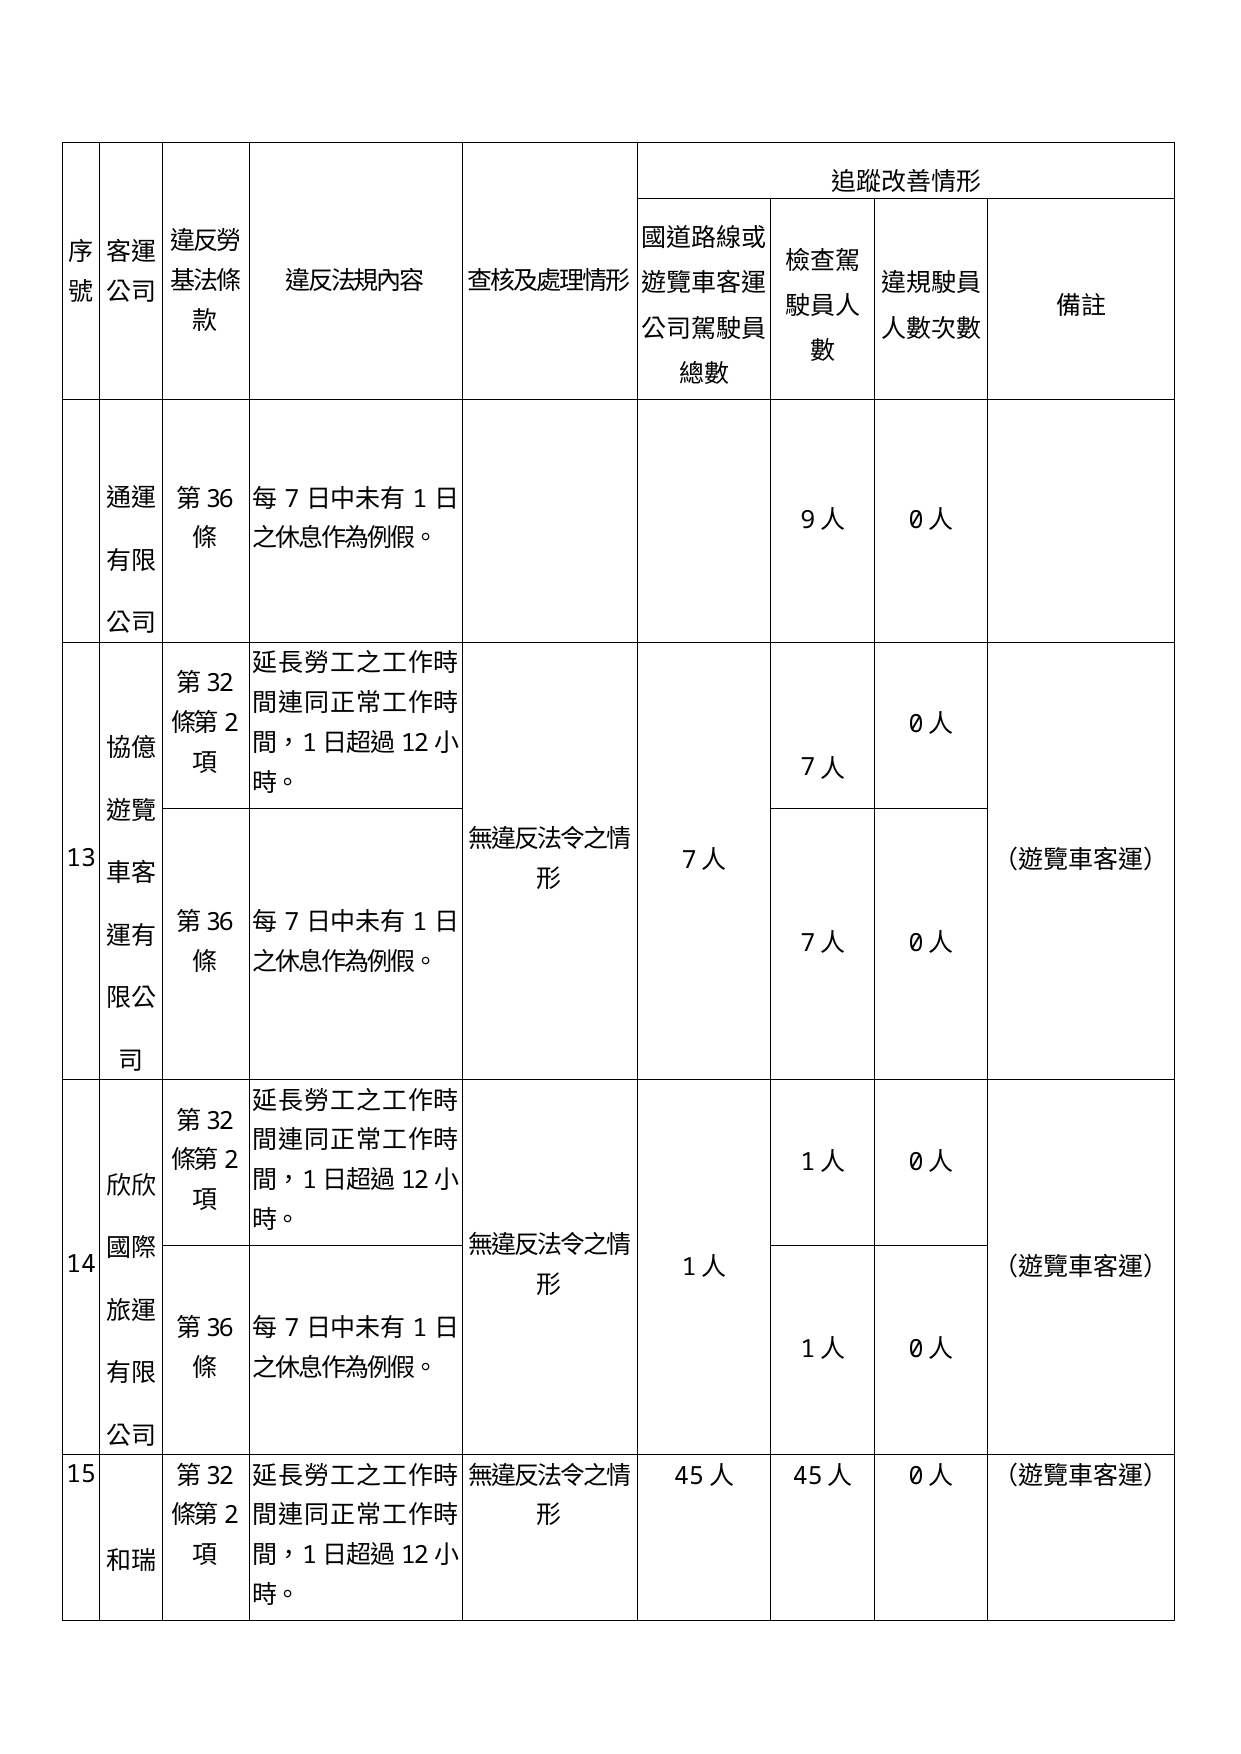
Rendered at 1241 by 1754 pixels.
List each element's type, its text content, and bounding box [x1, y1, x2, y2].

table_cell 0人 [875, 1246, 987, 1454]
table_header 客運公司 [100, 143, 162, 399]
table_cell 15 [63, 1455, 99, 1620]
table_cell [988, 400, 1174, 642]
table_cell 無違反法令之情形 [463, 1455, 637, 1620]
table_cell 通運有限公司 [100, 400, 162, 642]
table_cell 第36條 [163, 1246, 249, 1454]
table_cell 備註 [988, 199, 1174, 399]
table_cell 9人 [771, 400, 874, 642]
table_cell 和瑞 [100, 1455, 162, 1620]
table_cell 7人 [771, 809, 874, 1079]
table_cell 國道路線或遊覽車客運公司駕駛員總數 [638, 199, 770, 399]
table_cell 協億遊覽車客運有限公司 [100, 643, 162, 1079]
table_cell [463, 400, 637, 642]
table_header 追蹤改善情形 [638, 143, 1174, 198]
table_cell 13 [63, 643, 99, 1079]
table_header 違反法規內容 [250, 143, 462, 399]
table_cell 違規駛員人數次數 [875, 199, 987, 399]
table_cell （遊覽車客運） [988, 1080, 1174, 1454]
table_cell 延長勞工之工作時間連同正常工作時間，1日超過12小時。 [250, 1455, 462, 1620]
table_cell 0人 [875, 400, 987, 642]
table_cell 延長勞工之工作時間連同正常工作時間，1日超過12小時。 [250, 1080, 462, 1245]
table_cell 1人 [771, 1080, 874, 1245]
table_cell 0人 [875, 643, 987, 807]
table_cell 第32條第2項 [163, 1080, 249, 1245]
table_cell 14 [63, 1080, 99, 1454]
table_cell 第32條第2項 [163, 1455, 249, 1620]
table_cell 7人 [771, 643, 874, 807]
table_cell 45人 [638, 1455, 770, 1620]
table_cell 每7日中未有1日之休息作為例假。 [250, 1246, 462, 1454]
table_cell 1人 [638, 1080, 770, 1454]
table_cell （遊覽車客運） [988, 1455, 1174, 1620]
table_cell 無違反法令之情形 [463, 1080, 637, 1454]
table_cell 第36條 [163, 400, 249, 642]
table_cell 45人 [771, 1455, 874, 1620]
table_header 序號 [63, 143, 99, 399]
table_header 查核及處理情形 [463, 143, 637, 399]
table_cell 7人 [638, 643, 770, 1079]
table_cell 欣欣國際旅運有限公司 [100, 1080, 162, 1454]
table_cell 0人 [875, 1455, 987, 1620]
table_header 違反勞基法條款 [163, 143, 249, 399]
table_cell 第36條 [163, 809, 249, 1079]
table_cell 延長勞工之工作時間連同正常工作時間，1日超過12小時。 [250, 643, 462, 807]
table_cell 0人 [875, 1080, 987, 1245]
table_cell 檢查駕駛員人數 [771, 199, 874, 399]
table_cell 每7日中未有1日之休息作為例假。 [250, 809, 462, 1079]
table_cell [63, 400, 99, 642]
table_cell 1人 [771, 1246, 874, 1454]
table_cell 第32條第2項 [163, 643, 249, 807]
table_cell （遊覽車客運） [988, 643, 1174, 1079]
table_cell 0人 [875, 809, 987, 1079]
table_cell 每7日中未有1日之休息作為例假。 [250, 400, 462, 642]
table_cell [638, 400, 770, 642]
table_cell 無違反法令之情形 [463, 643, 637, 1079]
